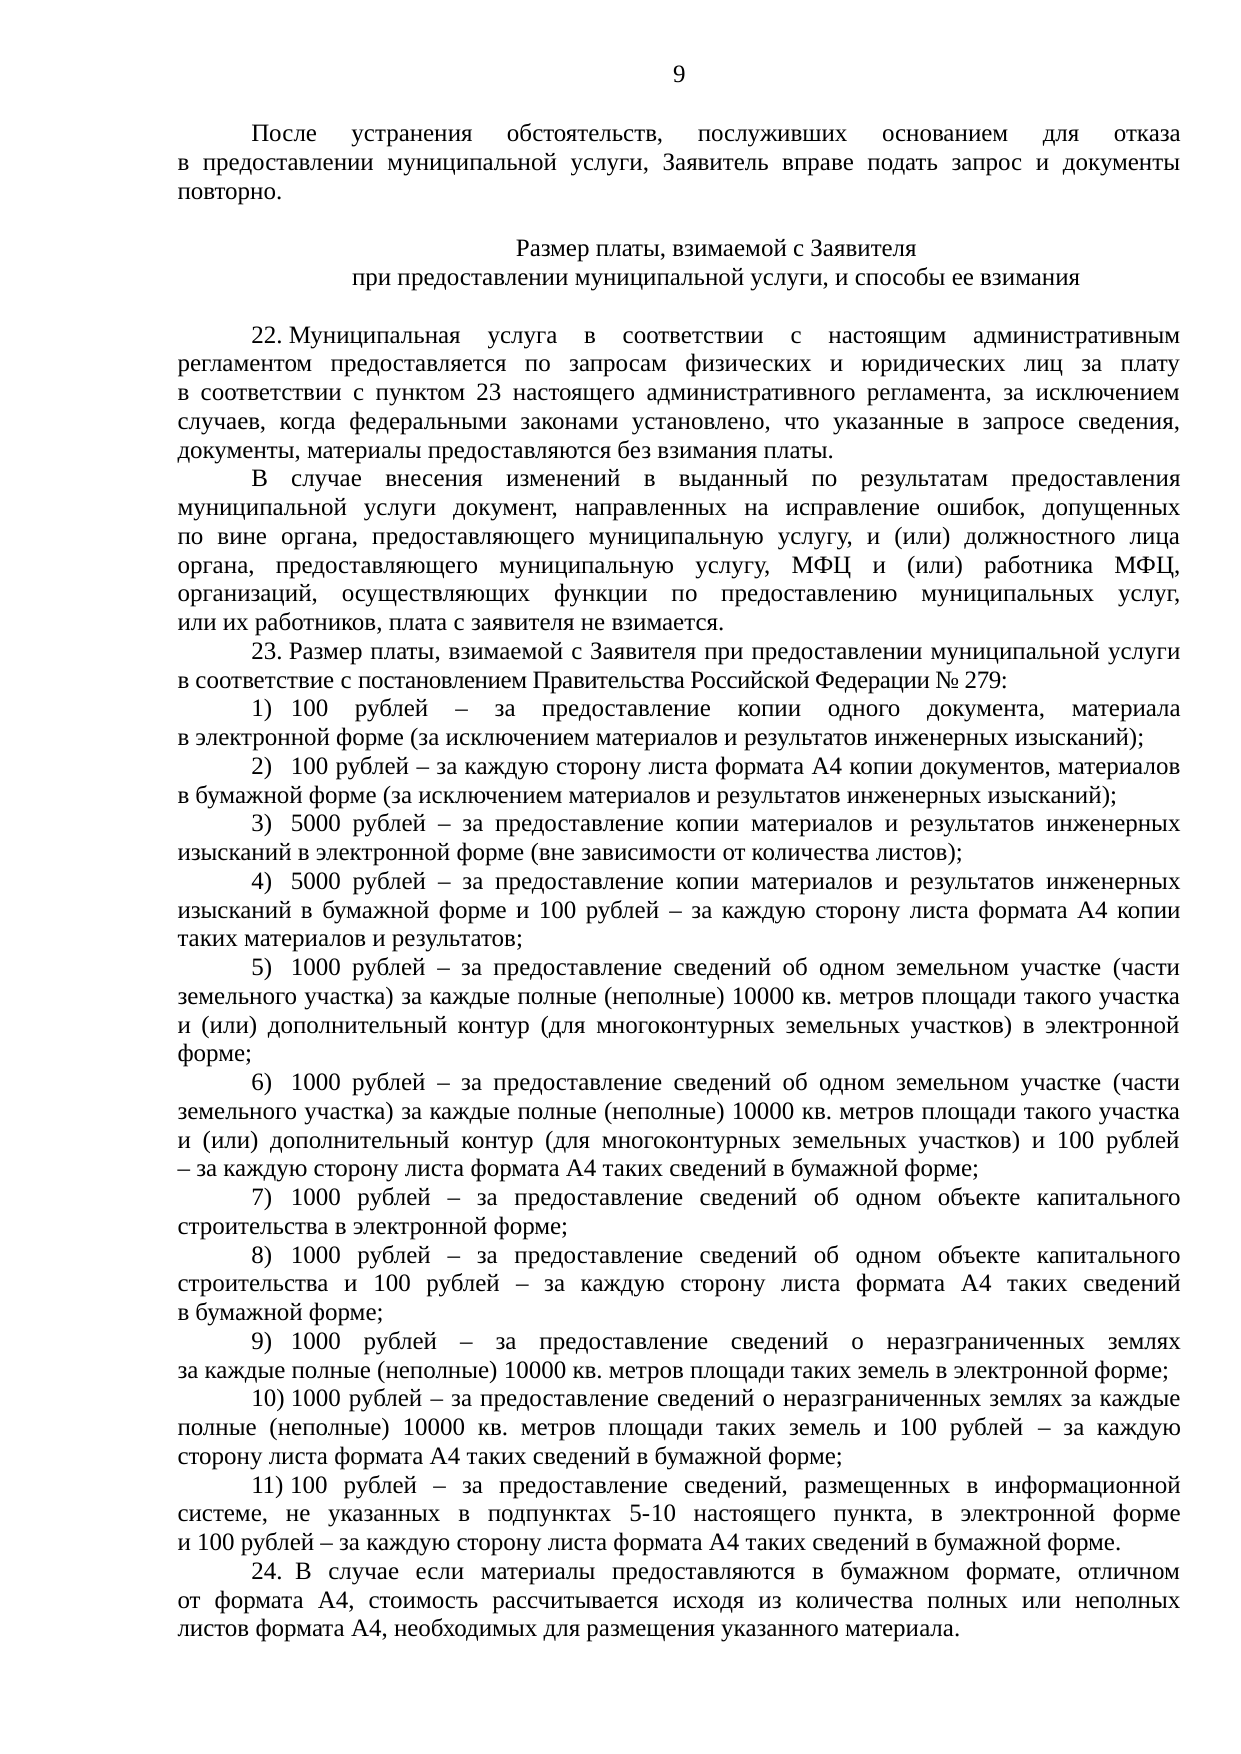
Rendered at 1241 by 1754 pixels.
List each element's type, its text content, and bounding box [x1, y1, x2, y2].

text После устранения обстоятельств, послуживших основанием для отказа в предоставлении муниципальной услуги, Заявитель вправе подать запрос и документы повторно. [177, 118, 1181, 205]
text 11) 100 рублей – за предоставление сведений, размещенных в информационной системе, не указанных в подпунктах 5-10 настоящего пункта, в электронной форме и 100 рублей – за каждую сторону листа формата A4 таких сведений в бумажной форме. [177, 1470, 1181, 1556]
text 1) 100 рублей – за предоставление копии одного документа, материала в электронной форме (за исключением материалов и результатов инженерных изысканий); [177, 693, 1181, 751]
text 3) 5000 рублей – за предоставление копии материалов и результатов инженерных изысканий в электронной форме (вне зависимости от количества листов); [177, 808, 1181, 866]
text 4) 5000 рублей – за предоставление копии материалов и результатов инженерных изысканий в бумажной форме и 100 рублей – за каждую сторону листа формата A4 копии таких материалов и результатов; [177, 866, 1181, 952]
text 5) 1000 рублей – за предоставление сведений об одном земельном участке (части земельного участка) за каждые полные (неполные) 10000 кв. метров площади такого участка и (или) дополнительный контур (для многоконтурных земельных участков) в электронной форме; [177, 952, 1181, 1067]
text 9) 1000 рублей – за предоставление сведений о неразграниченных землях за каждые полные (неполные) 10000 кв. метров площади таких земель в электронной форме; [177, 1326, 1181, 1383]
text 6) 1000 рублей – за предоставление сведений об одном земельном участке (части земельного участка) за каждые полные (неполные) 10000 кв. метров площади такого участка и (или) дополнительный контур (для многоконтурных земельных участков) и 100 рублей – за каждую сторону листа формата A4 таких сведений в бумажной форме; [177, 1067, 1181, 1182]
text В случае внесения изменений в выданный по результатам предоставления муниципальной услуги документ, направленных на исправление ошибок, допущенных по вине органа, предоставляющего муниципальную услугу, и (или) должностного лица органа, предоставляющего муниципальную услугу, МФЦ и (или) работника МФЦ, организаций, осуществляющих функции по предоставлению муниципальных услуг, или их работников, плата с заявителя не взимается. [177, 463, 1181, 636]
text Размер платы, взимаемой с Заявителя [177, 233, 1181, 262]
text 8) 1000 рублей – за предоставление сведений об одном объекте капитального строительства и 100 рублей – за каждую сторону листа формата A4 таких сведений в бумажной форме; [177, 1240, 1181, 1326]
text при предоставлении муниципальной услуги, и способы ее взимания [177, 262, 1181, 291]
text 2) 100 рублей – за каждую сторону листа формата A4 копии документов, материалов в бумажной форме (за исключением материалов и результатов инженерных изысканий); [177, 751, 1181, 808]
text 24. В случае если материалы предоставляются в бумажном формате, отличном от формата A4, стоимость рассчитывается исходя из количества полных или неполных листов формата A4, необходимых для размещения указанного материала. [177, 1556, 1181, 1642]
text 10) 1000 рублей – за предоставление сведений о неразграниченных землях за каждые полные (неполные) 10000 кв. метров площади таких земель и 100 рублей – за каждую сторону листа формата A4 таких сведений в бумажной форме; [177, 1383, 1181, 1470]
text 22. Муниципальная услуга в соответствии с настоящим административным регламентом предоставляется по запросам физических и юридических лиц за плату в соответствии с пунктом 23 настоящего административного регламента, за исключением случаев, когда федеральными законами установлено, что указанные в запросе сведения, документы, материалы предоставляются без взимания платы. [177, 320, 1181, 463]
text 23. Размер платы, взимаемой с Заявителя при предоставлении муниципальной услуги в соответствие с постановлением Правительства Российской Федерации № 279: [177, 636, 1181, 693]
text 7) 1000 рублей – за предоставление сведений об одном объекте капитального строительства в электронной форме; [177, 1182, 1181, 1240]
